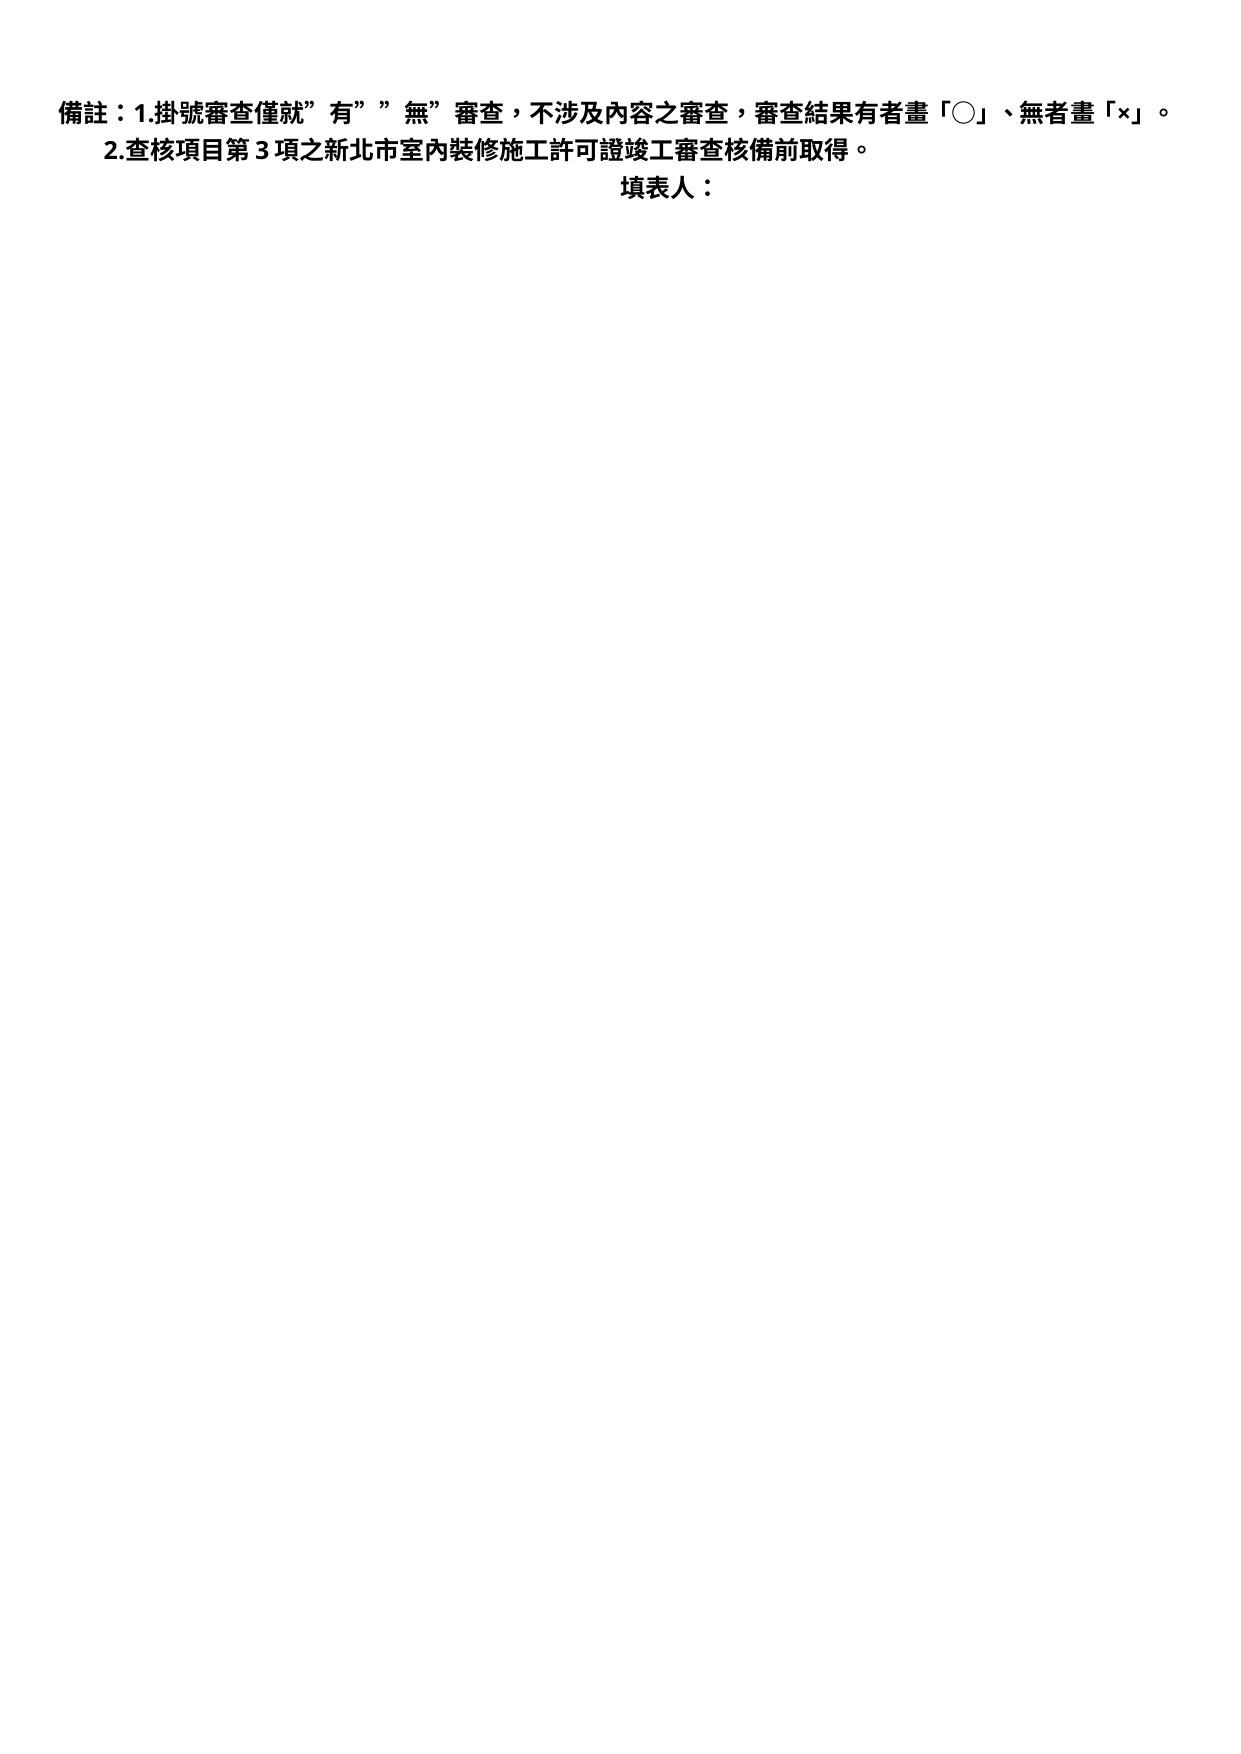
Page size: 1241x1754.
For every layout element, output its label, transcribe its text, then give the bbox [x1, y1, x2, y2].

table_cell 備註：1.掛號審查僅就”有””無”審查，不涉及內容之審查，審查結果有者畫「○」、無者畫「×」。 2.查核項目第3項之新北市室內裝修施工許可證竣工審查核備前取得。 填表人： [55, 59, 1177, 205]
